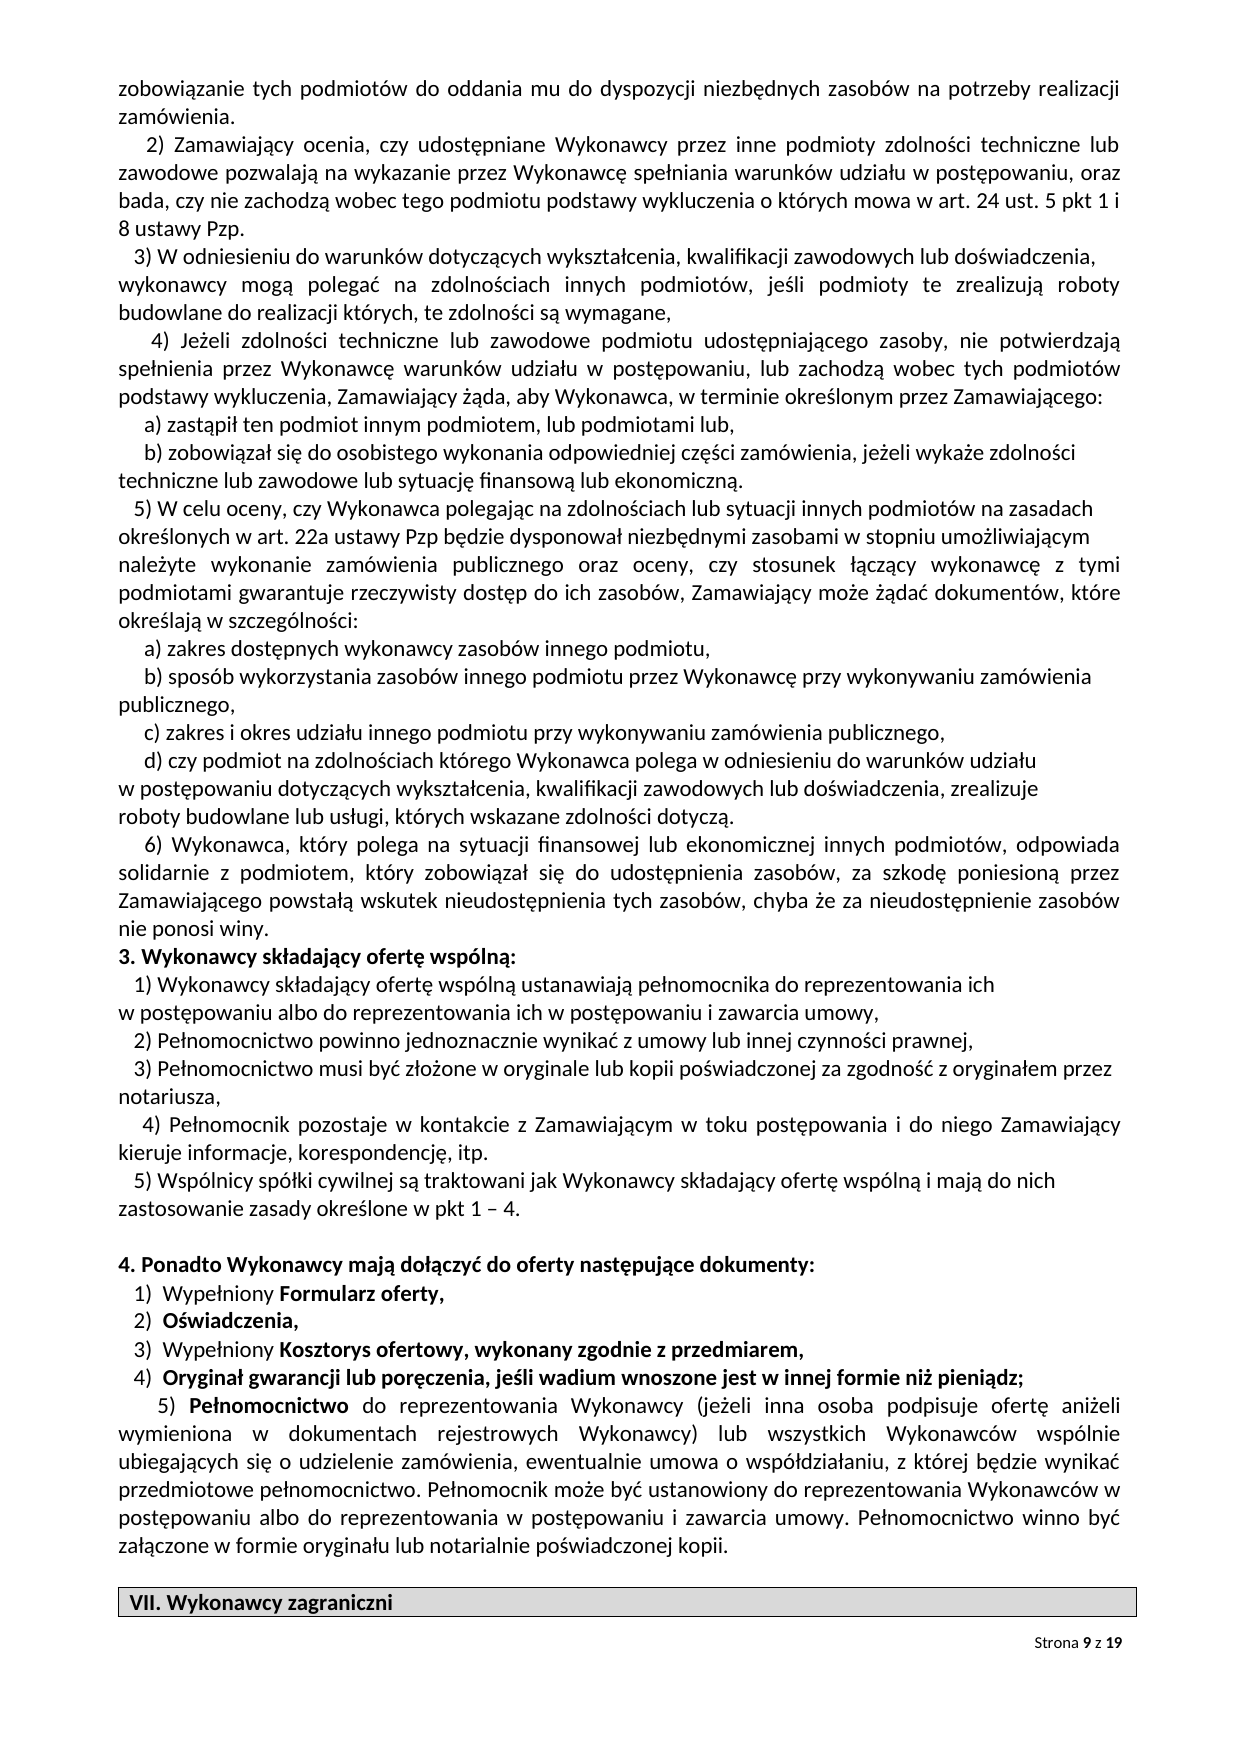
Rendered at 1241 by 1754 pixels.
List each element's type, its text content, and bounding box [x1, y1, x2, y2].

text c) zakres i okres udziału innego podmiotu przy wykonywaniu zamówienia publicznego, [118, 718, 1122, 746]
text 1) Wypełniony Formularz oferty, [118, 1279, 1122, 1307]
text 3) Wypełniony Kosztorys ofertowy, wykonany zgodnie z przedmiarem, [118, 1335, 1122, 1363]
text 5) W celu oceny, czy Wykonawca polegając na zdolnościach lub sytuacji innych podmiotów na zasadach [118, 494, 1122, 522]
text w postępowaniu albo do reprezentowania ich w postępowaniu i zawarcia umowy, [118, 998, 1122, 1026]
text 2) Pełnomocnictwo powinno jednoznacznie wynikać z umowy lub innej czynności prawnej, [118, 1026, 1122, 1054]
text zobowiązanie tych podmiotów do oddania mu do dyspozycji niezbędnych zasobów na potrzeby realizacji zamówienia. [118, 74, 1122, 130]
text 4) Pełnomocnik pozostaje w kontakcie z Zamawiającym w toku postępowania i do niego Zamawiający kieruje informacje, korespondencję, itp. [118, 1111, 1122, 1167]
text notariusza, [118, 1082, 1122, 1111]
text a) zakres dostępnych wykonawcy zasobów innego podmiotu, [118, 634, 1122, 662]
text określonych w art. 22a ustawy Pzp będzie dysponował niezbędnymi zasobami w stopniu umożliwiającym [118, 522, 1122, 550]
text należyte wykonanie zamówienia publicznego oraz oceny, czy stosunek łączący wykonawcę z tymi podmiotami gwarantuje rzeczywisty dostęp do ich zasobów, Zamawiający może żądać dokumentów, które określają w szczególności: [118, 550, 1122, 634]
text 3) W odniesieniu do warunków dotyczących wykształcenia, kwalifikacji zawodowych lub doświadczenia, [118, 242, 1122, 270]
text 4. Ponadto Wykonawcy mają dołączyć do oferty następujące dokumenty: [118, 1251, 1122, 1279]
text w postępowaniu dotyczących wykształcenia, kwalifikacji zawodowych lub doświadczenia, zrealizuje [118, 774, 1122, 802]
text 5) Wspólnicy spółki cywilnej są traktowani jak Wykonawcy składający ofertę wspólną i mają do nich [118, 1167, 1122, 1194]
text 6) Wykonawca, który polega na sytuacji finansowej lub ekonomicznej innych podmiotów, odpowiada solidarnie z podmiotem, który zobowiązał się do udostępnienia zasobów, za szkodę poniesioną przez Zamawiającego powstałą wskutek nieudostępnienia tych zasobów, chyba że za nieudostępnienie zasobów nie ponosi winy. [118, 830, 1122, 942]
text 4) Jeżeli zdolności techniczne lub zawodowe podmiotu udostępniającego zasoby, nie potwierdzają spełnienia przez Wykonawcę warunków udziału w postępowaniu, lub zachodzą wobec tych podmiotów podstawy wykluczenia, Zamawiający żąda, aby Wykonawca, w terminie określonym przez Zamawiającego: [118, 326, 1122, 410]
text 2) Zamawiający ocenia, czy udostępniane Wykonawcy przez inne podmioty zdolności techniczne lub zawodowe pozwalają na wykazanie przez Wykonawcę spełniania warunków udziału w postępowaniu, oraz bada, czy nie zachodzą wobec tego podmiotu podstawy wykluczenia o których mowa w art. 24 ust. 5 pkt 1 i 8 ustawy Pzp. [118, 130, 1122, 242]
text b) sposób wykorzystania zasobów innego podmiotu przez Wykonawcę przy wykonywaniu zamówienia [118, 662, 1122, 690]
text 2) Oświadczenia, [118, 1307, 1122, 1335]
table_header VII. Wykonawcy zagraniczni [119, 1588, 1136, 1616]
text roboty budowlane lub usługi, których wskazane zdolności dotyczą. [118, 802, 1122, 830]
text b) zobowiązał się do osobistego wykonania odpowiedniej części zamówienia, jeżeli wykaże zdolności [118, 438, 1122, 466]
text a) zastąpił ten podmiot innym podmiotem, lub podmiotami lub, [118, 410, 1122, 438]
text d) czy podmiot na zdolnościach którego Wykonawca polega w odniesieniu do warunków udziału [118, 746, 1122, 774]
text 1) Wykonawcy składający ofertę wspólną ustanawiają pełnomocnika do reprezentowania ich [118, 970, 1122, 998]
text 3) Pełnomocnictwo musi być złożone w oryginale lub kopii poświadczonej za zgodność z oryginałem przez [118, 1054, 1122, 1082]
text zastosowanie zasady określone w pkt 1 – 4. [118, 1194, 1122, 1223]
text techniczne lub zawodowe lub sytuację finansową lub ekonomiczną. [118, 466, 1122, 494]
text 3. Wykonawcy składający ofertę wspólną: [118, 942, 1122, 970]
text wykonawcy mogą polegać na zdolnościach innych podmiotów, jeśli podmioty te zrealizują roboty budowlane do realizacji których, te zdolności są wymagane, [118, 270, 1122, 326]
text publicznego, [118, 690, 1122, 718]
text 5) Pełnomocnictwo do reprezentowania Wykonawcy (jeżeli inna osoba podpisuje ofertę aniżeli wymieniona w dokumentach rejestrowych Wykonawcy) lub wszystkich Wykonawców wspólnie ubiegających się o udzielenie zamówienia, ewentualnie umowa o współdziałaniu, z której będzie wynikać przedmiotowe pełnomocnictwo. Pełnomocnik może być ustanowiony do reprezentowania Wykonawców w postępowaniu albo do reprezentowania w postępowaniu i zawarcia umowy. Pełnomocnictwo winno być załączone w formie oryginału lub notarialnie poświadczonej kopii. [118, 1391, 1122, 1559]
text 4) Oryginał gwarancji lub poręczenia, jeśli wadium wnoszone jest w innej formie niż pieniądz; [118, 1363, 1122, 1391]
